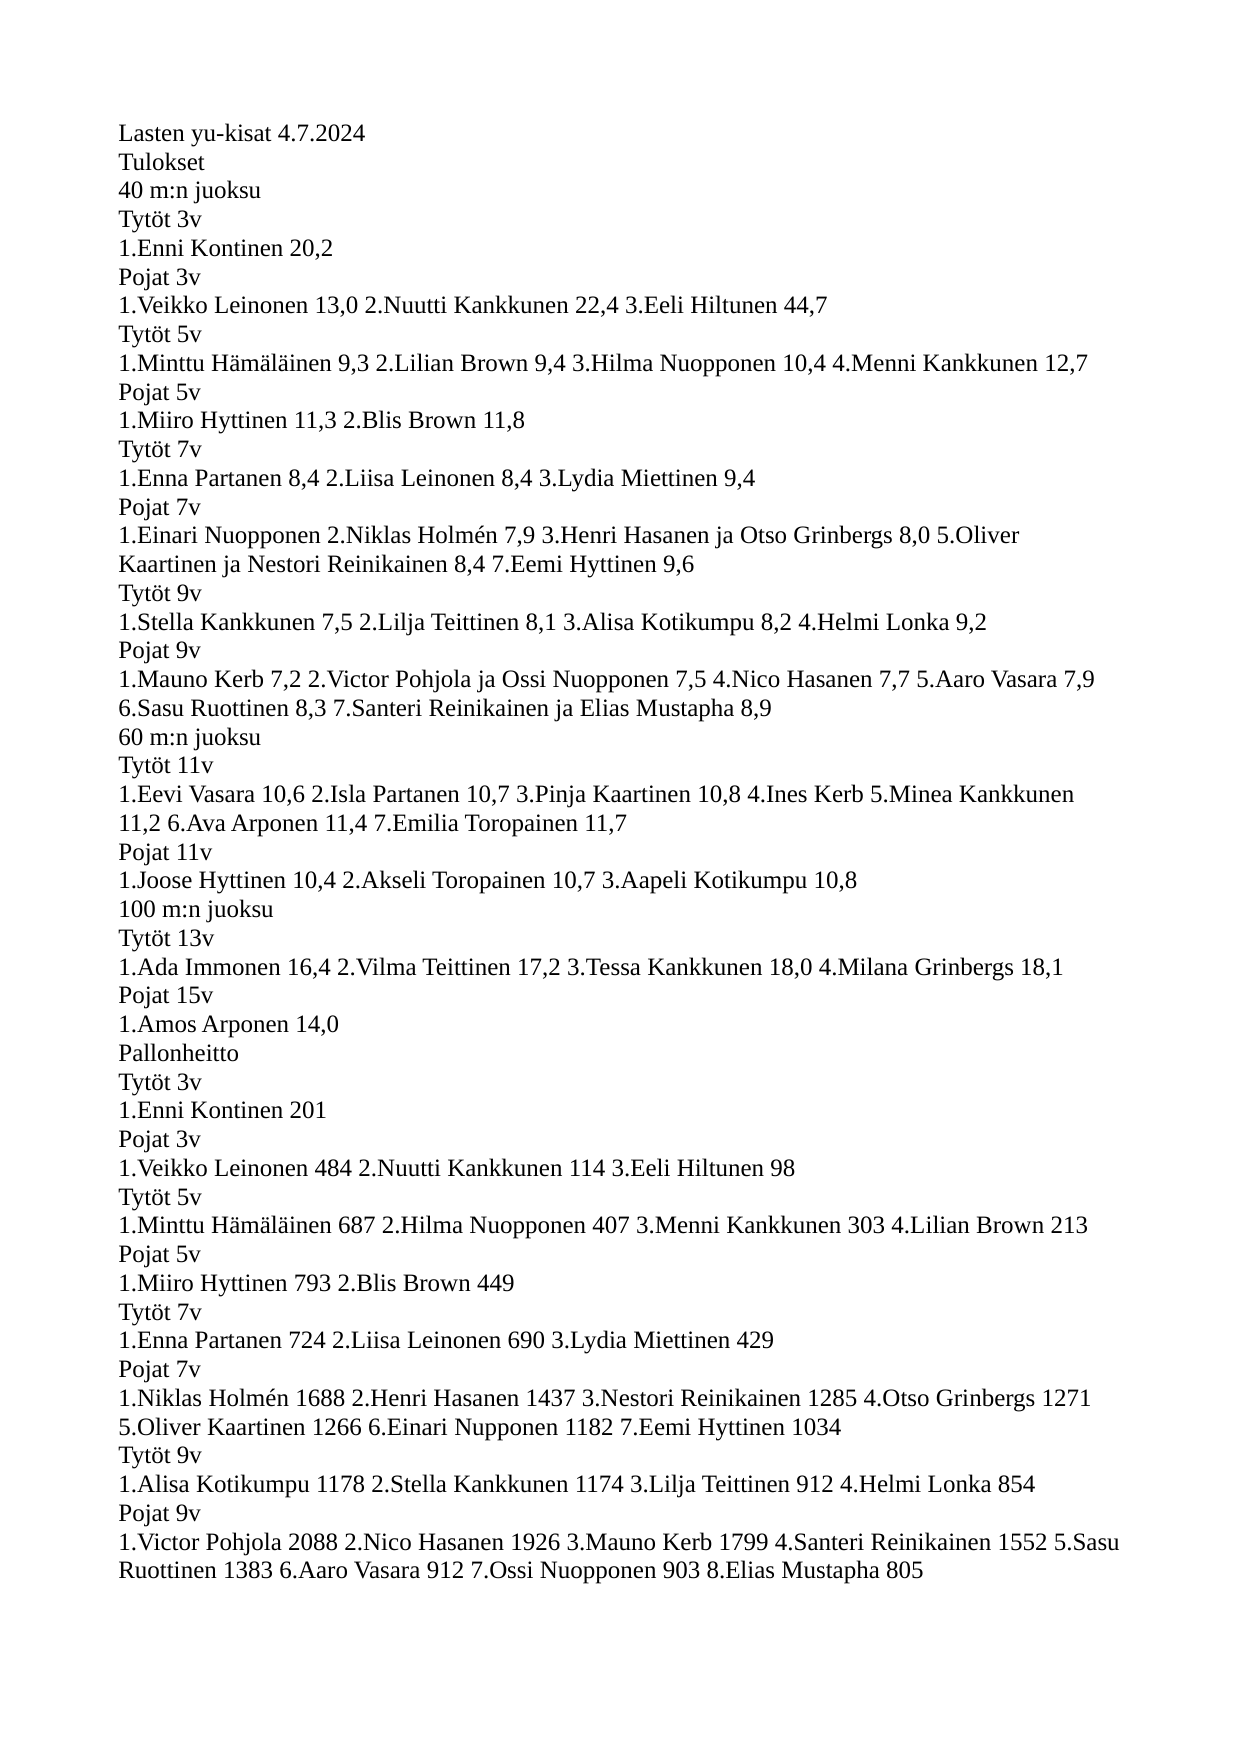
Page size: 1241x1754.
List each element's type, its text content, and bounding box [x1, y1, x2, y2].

text Tytöt 7v [118, 1297, 1122, 1326]
text Pojat 11v [118, 837, 1122, 866]
text 60 m:n juoksu [118, 722, 1122, 751]
text Tytöt 9v [118, 1441, 1122, 1469]
text 1.Miiro Hyttinen 11,3 2.Blis Brown 11,8 [118, 406, 1122, 434]
text 1.Niklas Holmén 1688 2.Henri Hasanen 1437 3.Nestori Reinikainen 1285 4.Otso Grinbergs 1271 5.Oliver Kaartinen 1266 6.Einari Nupponen 1182 7.Eemi Hyttinen 1034 [118, 1383, 1122, 1441]
text Tytöt 3v [118, 204, 1122, 233]
text Tytöt 7v [118, 434, 1122, 463]
text Tytöt 13v [118, 923, 1122, 952]
text 1.Eevi Vasara 10,6 2.Isla Partanen 10,7 3.Pinja Kaartinen 10,8 4.Ines Kerb 5.Minea Kankkunen 11,2 6.Ava Arponen 11,4 7.Emilia Toropainen 11,7 [118, 779, 1122, 837]
text 1.Amos Arponen 14,0 [118, 1009, 1122, 1038]
text Tytöt 3v [118, 1067, 1122, 1096]
text 1.Enni Kontinen 201 [118, 1096, 1122, 1124]
text Pojat 3v [118, 262, 1122, 291]
text Pojat 3v [118, 1124, 1122, 1153]
text 1.Miiro Hyttinen 793 2.Blis Brown 449 [118, 1268, 1122, 1297]
text 1.Alisa Kotikumpu 1178 2.Stella Kankkunen 1174 3.Lilja Teittinen 912 4.Helmi Lonka 854 [118, 1469, 1122, 1498]
text 1.Veikko Leinonen 13,0 2.Nuutti Kankkunen 22,4 3.Eeli Hiltunen 44,7 [118, 291, 1122, 319]
text Pojat 7v [118, 1354, 1122, 1383]
text 1.Joose Hyttinen 10,4 2.Akseli Toropainen 10,7 3.Aapeli Kotikumpu 10,8 [118, 866, 1122, 894]
text 1.Ada Immonen 16,4 2.Vilma Teittinen 17,2 3.Tessa Kankkunen 18,0 4.Milana Grinbergs 18,1 [118, 952, 1122, 981]
text Tytöt 11v [118, 751, 1122, 779]
text Tytöt 5v [118, 1182, 1122, 1211]
text 1.Stella Kankkunen 7,5 2.Lilja Teittinen 8,1 3.Alisa Kotikumpu 8,2 4.Helmi Lonka 9,2 [118, 607, 1122, 636]
text Tytöt 5v [118, 319, 1122, 348]
text 1.Mauno Kerb 7,2 2.Victor Pohjola ja Ossi Nuopponen 7,5 4.Nico Hasanen 7,7 5.Aaro Vasara 7,9 6.Sasu Ruottinen 8,3 7.Santeri Reinikainen ja Elias Mustapha 8,9 [118, 664, 1122, 722]
text 1.Enni Kontinen 20,2 [118, 233, 1122, 262]
text 1.Victor Pohjola 2088 2.Nico Hasanen 1926 3.Mauno Kerb 1799 4.Santeri Reinikainen 1552 5.Sasu Ruottinen 1383 6.Aaro Vasara 912 7.Ossi Nuopponen 903 8.Elias Mustapha 805 [118, 1527, 1122, 1584]
text Pojat 15v [118, 981, 1122, 1009]
text 1.Einari Nuopponen 2.Niklas Holmén 7,9 3.Henri Hasanen ja Otso Grinbergs 8,0 5.Oliver Kaartinen ja Nestori Reinikainen 8,4 7.Eemi Hyttinen 9,6 [118, 521, 1122, 578]
text Pojat 7v [118, 492, 1122, 521]
text 1.Minttu Hämäläinen 687 2.Hilma Nuopponen 407 3.Menni Kankkunen 303 4.Lilian Brown 213 [118, 1211, 1122, 1239]
text 1.Veikko Leinonen 484 2.Nuutti Kankkunen 114 3.Eeli Hiltunen 98 [118, 1153, 1122, 1182]
text 1.Minttu Hämäläinen 9,3 2.Lilian Brown 9,4 3.Hilma Nuopponen 10,4 4.Menni Kankkunen 12,7 [118, 348, 1122, 377]
text Lasten yu-kisat 4.7.2024 [118, 118, 1122, 147]
text Pojat 9v [118, 1498, 1122, 1527]
text 40 m:n juoksu [118, 176, 1122, 204]
text 1.Enna Partanen 8,4 2.Liisa Leinonen 8,4 3.Lydia Miettinen 9,4 [118, 463, 1122, 492]
text Pallonheitto [118, 1038, 1122, 1067]
text Pojat 5v [118, 1239, 1122, 1268]
text Pojat 9v [118, 636, 1122, 664]
text 1.Enna Partanen 724 2.Liisa Leinonen 690 3.Lydia Miettinen 429 [118, 1326, 1122, 1354]
text 100 m:n juoksu [118, 894, 1122, 923]
text Tulokset [118, 147, 1122, 176]
text Tytöt 9v [118, 578, 1122, 607]
text Pojat 5v [118, 377, 1122, 406]
